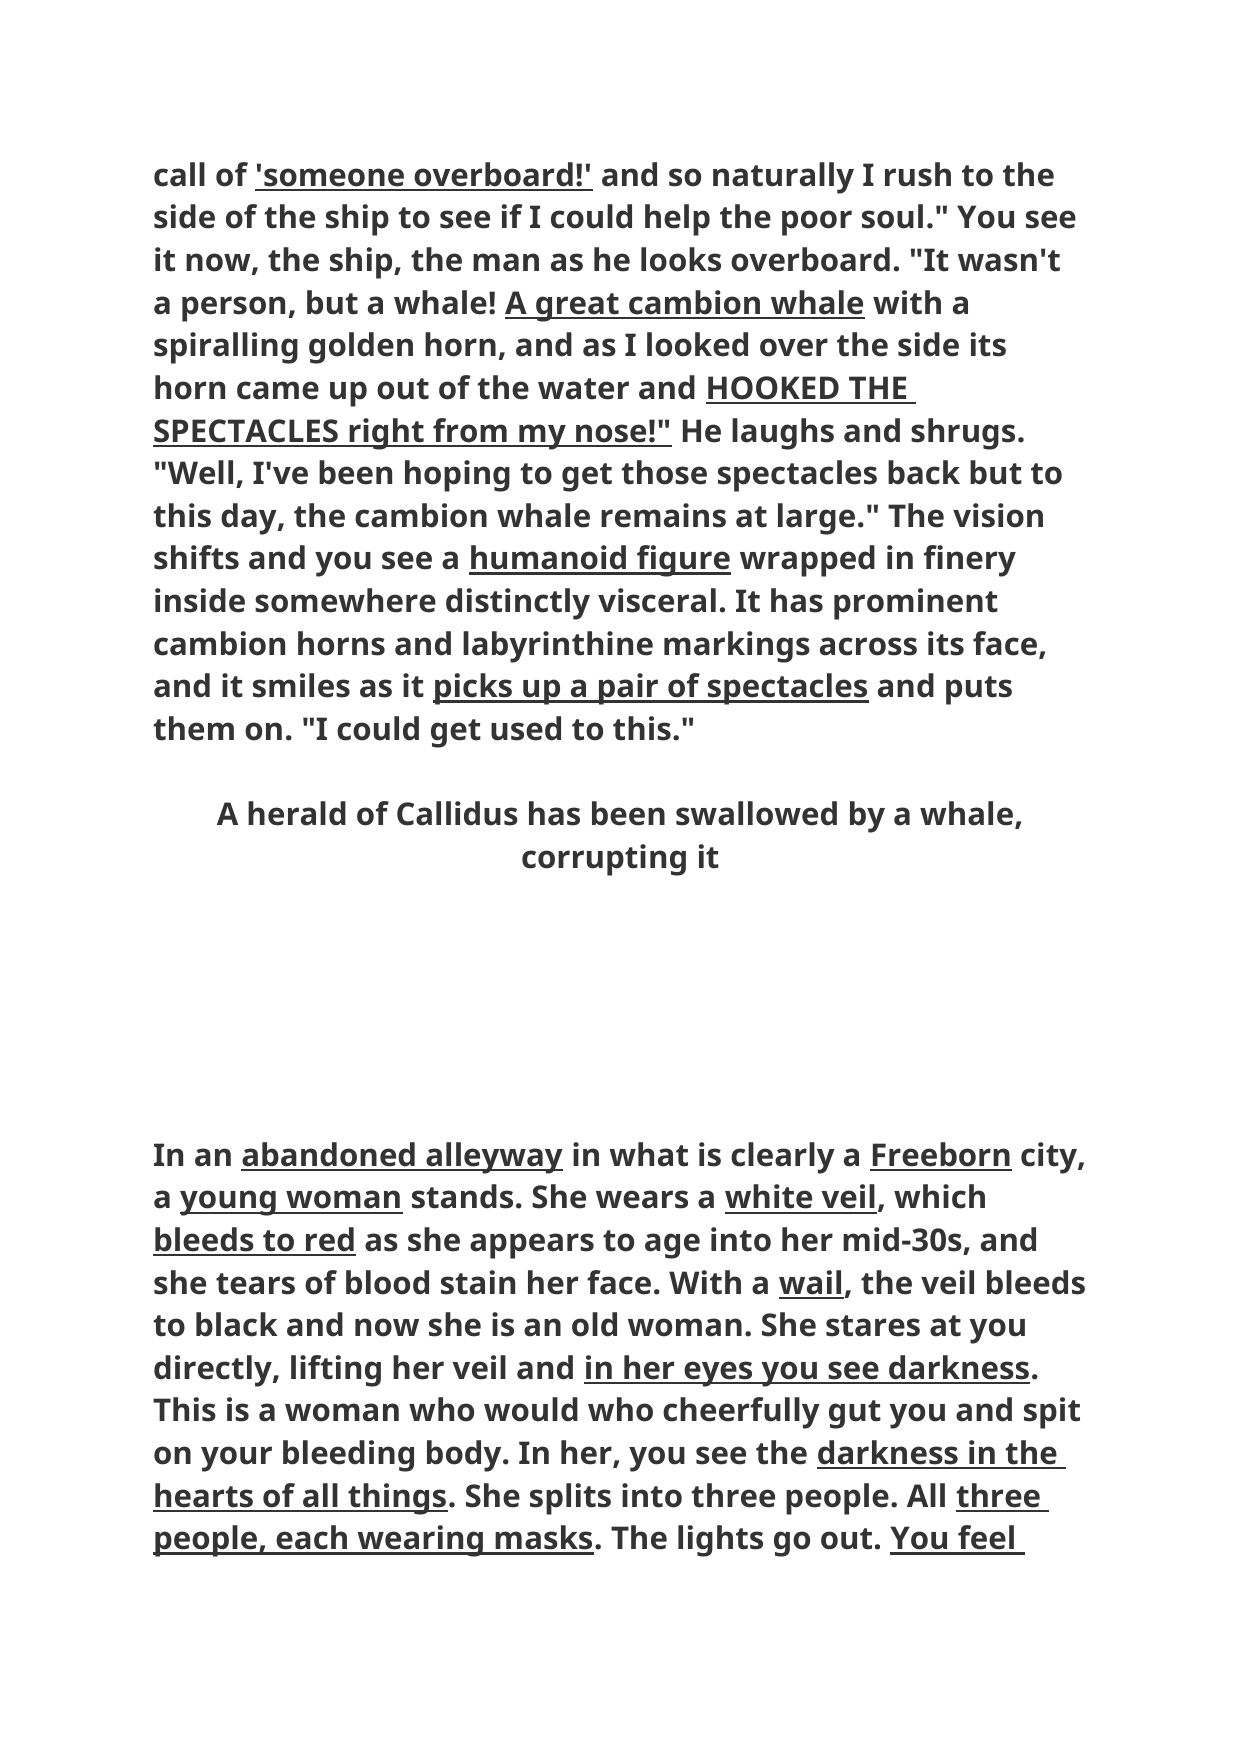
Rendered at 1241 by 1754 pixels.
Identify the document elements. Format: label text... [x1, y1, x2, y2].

table_header You stumble through a stinking tunnel, sloshing through water. Your lantern is almost exhausted. There, up ahead, a dim light. You slow. Cautious. You are far from home. You sneak forward. The passage opens into a chamber, glittering with treasure. Loot. Jewelry of all kinds, polished coins, crowns and tiaras, necklaces. Beautiful. Valuable. Breathtaking. You sneak forward, and grab a handful of gold and silver rings, stuffing them into your pockets. An awful shrieking rings out around you, echoing from all the tunnels. You turn to flee, as waves of darkness wash into the chamber. The darkness is like thick black liquid, almost like liquid tar, but studded with hundreds and hundreds of tiny red eyes, bubbling and squealing. You run, the tunnel behind you filled with this horrible flood, and it is right on your heels as you reach a ladder and desperately climb, up, up, up. The shrieking mess of darkness seethes below you but does not follow you up into the streets (not yet). Triumphantly, you pull one of the purloined rings from your pocket and slip it onto your finger before sauntering away along the red-flagged street. You sink into the vision and you hear whispers. An animal moving near you, in the dark. The scene shifts and you see a disheveled Urizeni walking along a dusty path under a clear sky muttering to himself. You get flashes of visions: a night sky, a man dying to a land-shark, and a view of the pounding of blood. Alongside each vision, you see the Urizeni man flinch. Is it you causing this? Contrary to all conventional reason in these circumstances, the man pulls out a telescope and gazes up to the sky. You get a vision of an alleyway in an abandoned Freeborn city, bins and empty stalls surrounding you. You see a sign which reads "The finest fish in Torres!", and graffiti which reads "Dumon is coming." You're back to the man on the path, and then the alleyway. The scene shifts from one to the other increasingly rapidly as the man curls in on himself, screaming and clutching his head. With each glance at the city you see more and more graffiti: "He is coming" "By blood begun" and "By blood undone". The vision fades. If you wish, you may roleplaying having a lingering headache. A prophet visits Anvil to discuss the curse of a tulpa of the Three Sisters You are aboard a ship, and it is cold. A chill wind brushes past you as the boat rocks and sways, but you don't seem to feel it. "I've never tried noodles," you hear yourself say. "What is this 'noodle' you speak of?" "Ye've never had them?!" The sailor presenting you with a bowl of the slimy things is aghast. "They're a highguard delicacy, my lord!" Something happens involving the noodles. You aren't sure what, but one was or another you find yourself falling off the edge of the ship in an incident that involved noodles, an iceberg, and the captain's hat. You sink into the icy water below and it hits you like a slap to the soul. In the murky frozen depths, you see something huge and golden approaching. It opens its mouth wide. The vision ends. A herald of Callidus has been swallowed by a whale, corrupting it While sat around a fire, a Freeborn finishes up his song and says, "Did I ever tell you the tale of the great cambion whale?" "No," you say as you tale another swig of rum. "What happened?" The Freeborn, excited, adopts a dramatic pose: "I was exploring the sea of snow a few seasons ago, and it's bitter cold up there. There comes a call of 'someone overboard!' and so naturally I rush to the side of the ship to see if I could help the poor soul." You see it now, the ship, the man as he looks overboard. "It wasn't a person, but a whale! A great cambion whale with a spiralling golden horn, and as I looked over the side its horn came up out of the water and HOOKED THE SPECTACLES right from my nose!" He laughs and shrugs. "Well, I've been hoping to get those spectacles back but to this day, the cambion whale remains at large." The vision shifts and you see a humanoid figure wrapped in finery inside somewhere distinctly visceral. It has prominent cambion horns and labyrinthine markings across its face, and it smiles as it picks up a pair of spectacles and puts them on. "I could get used to this." A herald of Callidus has been swallowed by a whale, corrupting it In an abandoned alleyway in what is clearly a Freeborn city, a young woman stands. She wears a white veil, which bleeds to red as she appears to age into her mid-30s, and she tears of blood stain her face. With a wail, the veil bleeds to black and now she is an old woman. She stares at you directly, lifting her veil and in her eyes you see darkness. This is a woman who would who cheerfully gut you and spit on your bleeding body. In her, you see the darkness in the hearts of all things. She splits into three people. All three people, each wearing masks. The lights go out. You feel hunted. The Veil of the Three Sisters was used previously to lift Curse of Dumon. The Three Sisters have the curse, and true to their nature, are going to give it back. You are in a busy Freeborn street. "Hey," a young woman gossips to her friend, "Have you heard about the Brass Coast General letting Kahraman be invaded for her own gain?" Her friend laughs, and the street become a swirling blur as you feel something take control over your body. You feel yourself say, "Hey, have you heard? General Aracelis is working with the Jotun." A bright red snake slithers past. The vision ends. You are in a busy Freeborn street. "Hey," a young woman gossips to her pet red bird, "Have you heard about Qusay i Kalamar i Guerra's debt to the Lictors?" Her bird laughs, and the street become a swirling blur as you feel something take control over your body. You feel yourself say, "Hey, have you heard? Senator Qusay i Kalamar i Guerra made a deal with a Callidus herald to corrupt a whale, which has been sinking ships for their treasure." The vision ends. You are in a busy Freeborn street. "Hey," a stylish young man gossips to his friend, "Have you heard about what the Hakima are planning?" His friend laughs, and the street become a swirling blur as you feel something take control over your body. You feel yourself say, "Hey, have you heard? The Hakima are planning to set the Kohan on the dhomiro," and your friend responds, "They're like the Hakima's dogs!" You did not know that you had a friend with you. You do not recognise them. The vision ends. A tulpa of the Three Sisters is spreading malicious rumours about the Brass Coast You are in a busy Freeborn street. "Hey," a stylish young man gossips to his friend, "Have you heard about the Dragonfly Cartel?" Her friend laughs, and the street become a swirling blur as you feel something take control over your body. You feel yourself say, "Hey, have you heard? The Dragonfly Cartel are bribing the senate!" and your friend responds, "So much for honesty." You did not know that you had a friend with you. You do not recognise them. The vision ends. You are in a busy Freeborn street. "Hey," a stylish young man gossips to his friend, "Have you heard about that Marta of Little Quzar?" His friend laughs, and the street become a swirling blur as you feel something take control over your body. You feel yourself say, "Hey, have you heard? Marta's Chamber of Delights is run by a freedom cultist" and your friend responds, "I heard the chamber of delights is just a front." You did not know that you had a friend with you. You do not recognise them. The vision ends. You are in a busy Freeborn street. "Hey," a stylish individual of indeterminate gender gossips to their friend, "Have you heard about the Artisan Guild's little secret?" Their friend laughs, and the street become a swirling blur as you feel something take control over your body. You feel yourself say, "Hey, have you heard? The Artisan Guild are selling to the Jotun" and your friend responds, "I bet you could blackmail them." You did not know that you had a friend with you. You do not recognise them. The vision ends. A tulpa of the Three Sisters is spreading malicious rumours about the Brass Coast You are in a busy Freeborn street. "Honestly," a stylish old woman gossips to her friend, "The Burning Falcons are a disgrace." Her friend nods sagely, and the street become a swirling blur as you feel something take control over your body. You feel yourself say, "Hey, have you heard? The corsair's lost three quarters of their number over the last season" and your friend responds, "They're the reason the Sea of Brass is in this mess to begin with." You did not know that you had a friend with you. You do not recognise them. The vision ends. You are in a busy Freeborn street. "Is it true?" a stylish old man gossips to his friend, "About the Kohan?" His friend nods sagely, and the street become a swirling blur as you feel something take control over your body. You feel yourself say, "Hey, have you heard? The Kohan are like attack dogs for hire!" and your friend responds, "Even the militia are scared of them." You did not know that you had a friend with you. You do not recognise them. The vision ends. A tulpa of the Three Sisters is spreading malicious rumours about the Brass Coast [150, 150, 1090, 1562]
